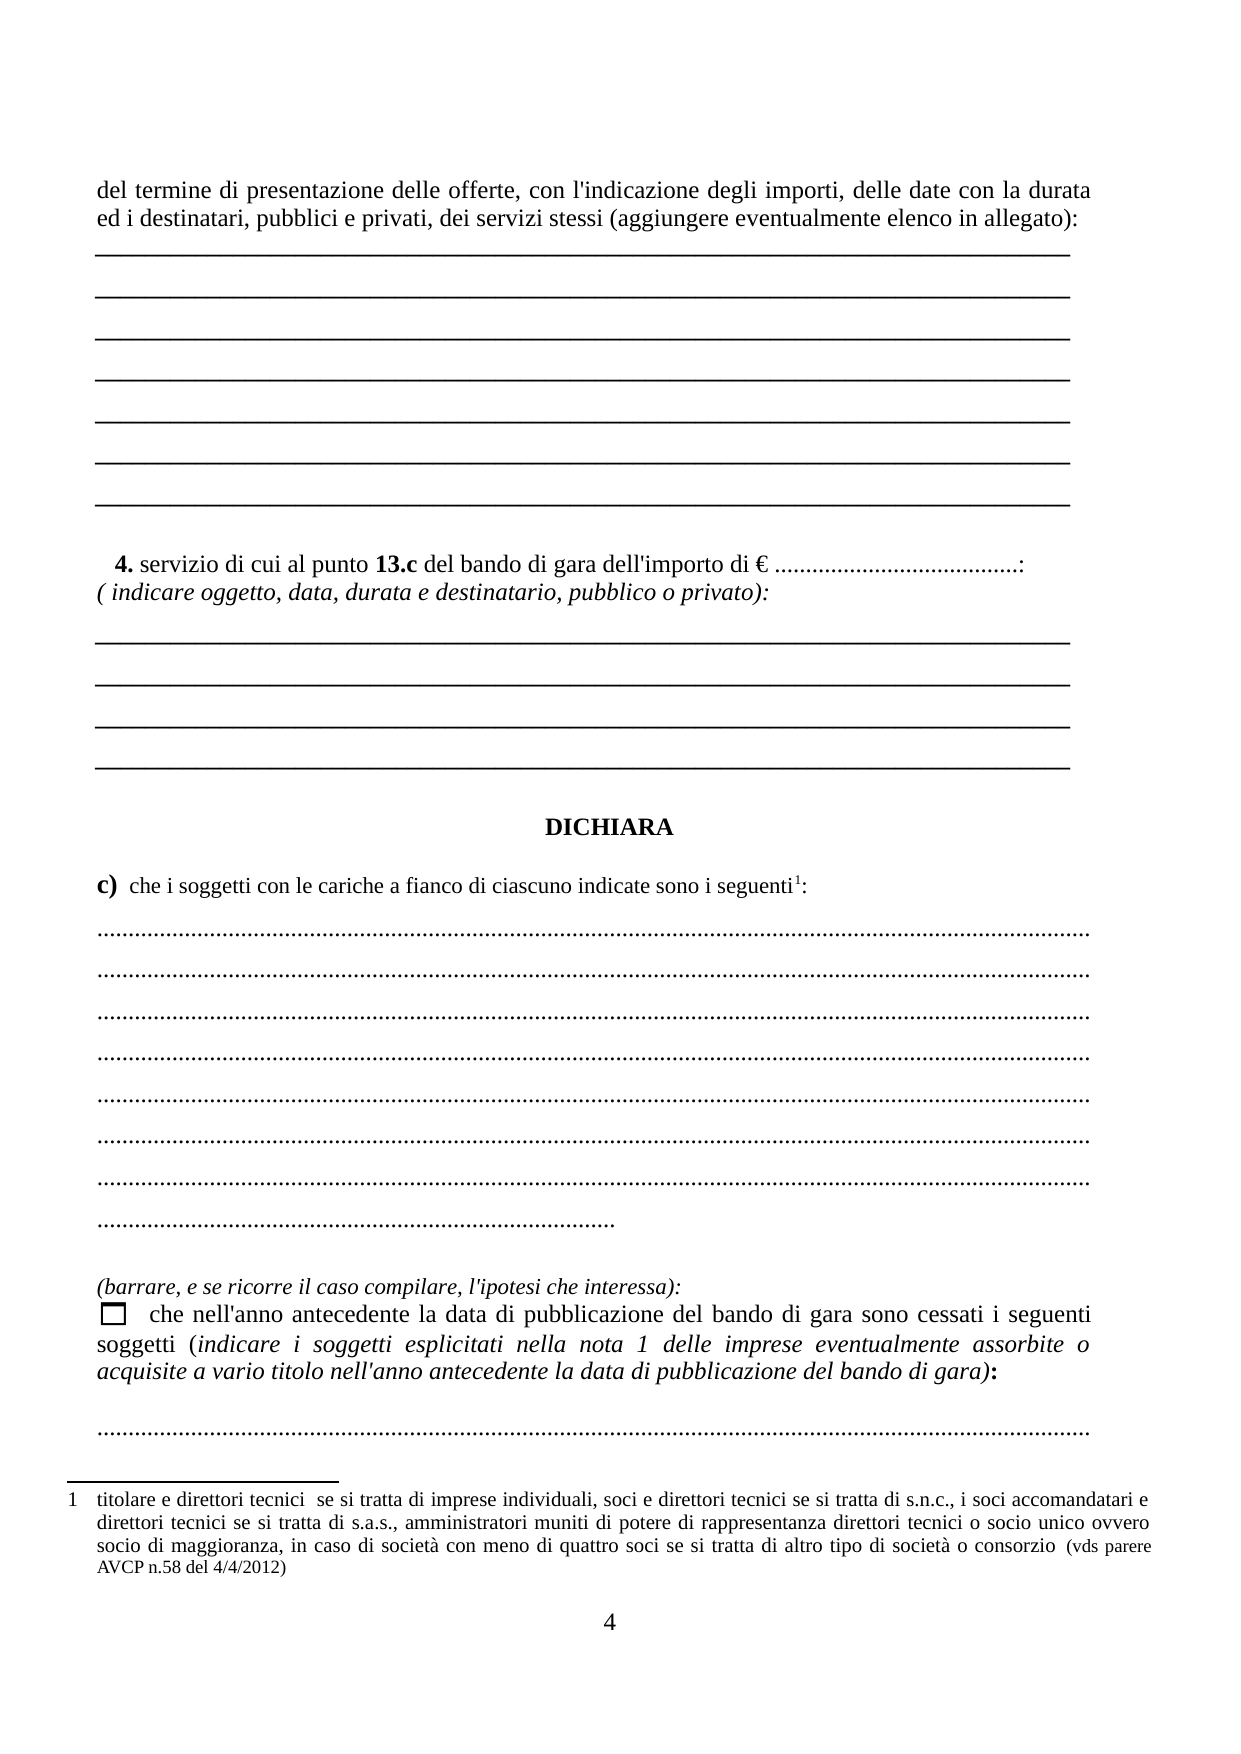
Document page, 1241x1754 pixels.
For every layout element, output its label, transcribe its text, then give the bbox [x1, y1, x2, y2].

text DICHIARA [126, 813, 1093, 841]
text (barrare, e se ricorre il caso compilare, l'ipotesi che interessa): [97, 1274, 1093, 1299]
text titolare e direttori tecnici se si tratta di imprese individuali, soci e direttori tecnici se si tratta di s.n.c., i soci accomandatari e direttori tecnici se si tratta di s.a.s., amministratori muniti di potere di rappresentanza direttori tecnici o socio unico ovvero socio di maggioranza, in caso di società con meno di quattro soci se si tratta di altro tipo di società o consorzio (vds parere AVCP n.58 del 4/4/2012) [67, 1488, 1152, 1578]
text ______________________________________________________________________________ ______________________________________________________________________________ [97, 619, 1093, 689]
text del termine di presentazione delle offerte, con l'indicazione degli importi, delle date con la durata ed i destinatari, pubblici e privati, dei servizi stessi (aggiungere eventualmente elenco in allegato): [97, 176, 1093, 232]
text ______________________________________________________________________________ ______________________________________________________________________________ [97, 703, 1093, 772]
text 4. servizio di cui al punto 13.c del bando di gara dell'importo di € .......................................: [67, 550, 1152, 578]
text ______________________________________________________________________________ ______________________________________________________________________________ [97, 439, 1093, 509]
text c) che i soggetti con le cariche a fianco di ciascuno indicate sono i seguenti: [97, 869, 1093, 899]
text ( indicare oggetto, data, durata e destinatario, pubblico o privato): [97, 578, 1093, 606]
text ______________________________________________________________________________ ______________________________________________________________________________ [97, 356, 1093, 426]
text ............................................................................................................................................................... [97, 1413, 1093, 1441]
text ............................................................................................................................................................................................................................................................................................................................................................................................................................................................................................................................................................................................................................................................................................................................................................................................................................................................................................................................................................................................................................................................................................................................................................................................................................................ [97, 914, 1093, 1232]
text 1 che nell'anno antecedente la data di pubblicazione del bando di gara sono cessati i seguenti soggetti (indicare i soggetti esplicitati nella nota 1 delle imprese eventualmente assorbite o acquisite a vario titolo nell'anno antecedente la data di pubblicazione del bando di gara): [97, 1299, 1093, 1385]
text ______________________________________________________________________________ [97, 232, 1093, 259]
text ______________________________________________________________________________ ______________________________________________________________________________ [97, 273, 1093, 342]
